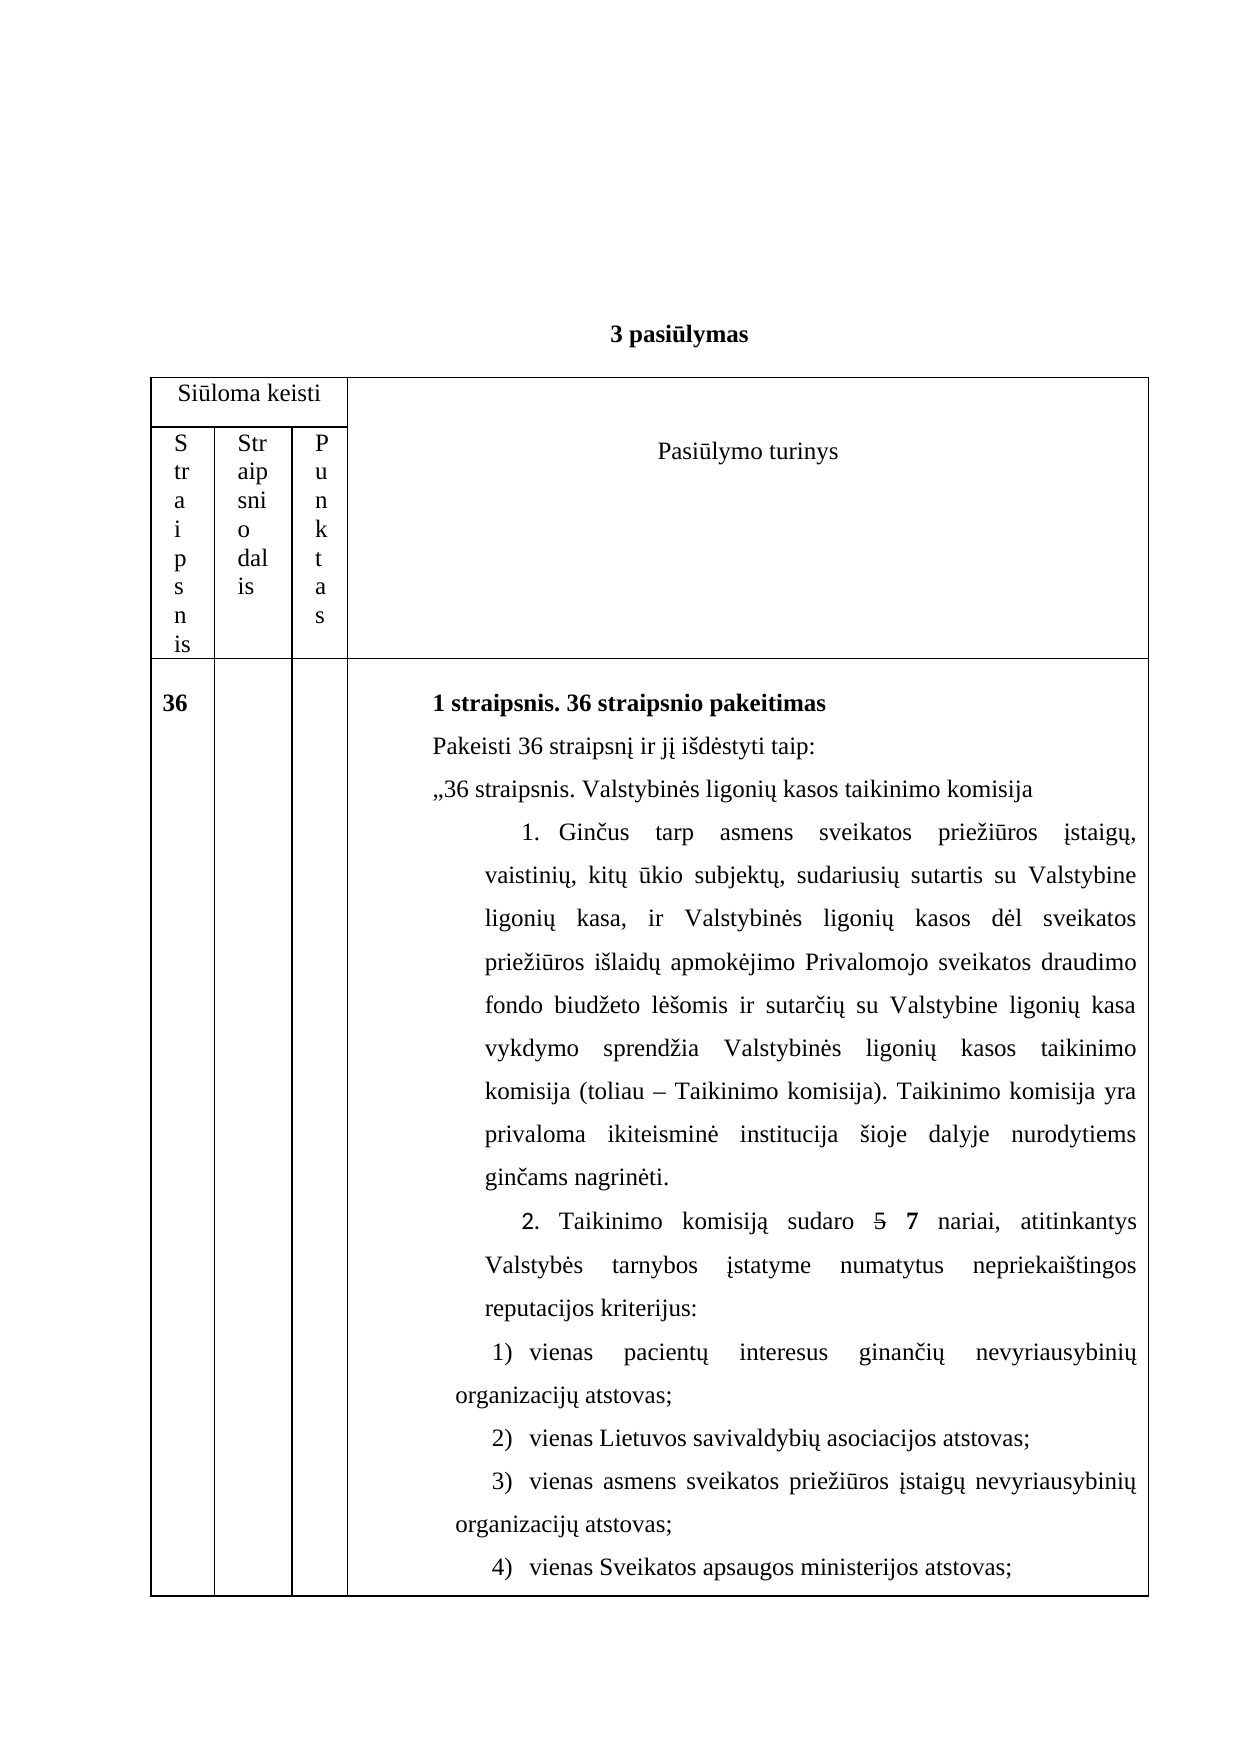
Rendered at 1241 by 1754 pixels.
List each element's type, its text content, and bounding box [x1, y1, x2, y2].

table_cell Straipsnis [152, 428, 214, 658]
table_cell Punktas [293, 428, 347, 658]
table_cell 36 [152, 659, 214, 1595]
table_header Pasiūlymo turinys [348, 378, 1148, 658]
table_header Siūloma keisti [152, 378, 347, 426]
table_cell [215, 659, 291, 1595]
text 3 pasiūlymas [177, 319, 1181, 348]
table_cell Straipsnio dalis [215, 428, 291, 658]
table_cell [293, 659, 347, 1595]
table_cell 1 straipsnis. 36 straipsnio pakeitimas Pakeisti 36 straipsnį ir jį išdėstyti taip: „36 straipsnis. Valstybinės ligonių kasos taikinimo komisija Ginčus tarp asmens sveikatos priežiūros įstaigų, vaistinių, kitų ūkio subjektų, sudariusių sutartis su Valstybine ligonių kasa, ir Valstybinės ligonių kasos dėl sveikatos priežiūros išlaidų apmokėjimo Privalomojo sveikatos draudimo fondo biudžeto lėšomis ir sutarčių su Valstybine ligonių kasa vykdymo sprendžia Valstybinės ligonių kasos taikinimo komisija (toliau – Taikinimo komisija). Taikinimo komisija yra privaloma ikiteisminė institucija šioje dalyje nurodytiems ginčams nagrinėti. Taikinimo komisiją sudaro 5 7 nariai, atitinkantys Valstybės tarnybos įstatyme numatytus nepriekaištingos reputacijos kriterijus: vienas pacientų interesus ginančių nevyriausybinių organizacijų atstovas; vienas Lietuvos savivaldybių asociacijos atstovas; vienas asmens sveikatos priežiūros įstaigų nevyriausybinių organizacijų atstovas; vienas Sveikatos apsaugos ministerijos atstovas; vienas Valstybinės ligonių kasos atstovas.; Lietuvos vietos bendruomenių organizacijų sąjungos atstovas; Lietuvos pensininkų sąjungos „Bočiai“ atstovas. 2 straipsnis. Įstatymo įsigaliojimas, įgyvendinimas ir taikymas 1. Šis įstatymas, išskyrus šio straipsnio 2 dalį ir šio įstatymo 6, 9 straipsnius, 15 straipsnio 2, 3, 4 ir 5 dalis ir 16 straipsnį, įsigalioja 20212 m. sausio 1 d. 2. Lietuvos Respublikos Vyriausybė, Lietuvos Respublikos sveikatos apsaugos ministras ir Valstybinės ligonių kasos prie Sveikatos apsaugos ministerijos direktorius iki 20201 m. gruodžio 31 d. priima šio įstatymo įgyvendinamuosius teisės aktus. 3. Teritorinių ligonių kasų taikinimo komisijoms iki šio įstatymo įsigaliojimo pateikti ir neišnagrinėti bei nebaigti nagrinėti skundai po šio įstatymo įsigaliojimo nagrinėjami Valstybinės ligonių kasos prie Sveikatos apsaugos ministerijos taikinimo komisijoje pagal iki šio įstatymo įsigaliojimo galiojusias teisės aktų nuostatas. [348, 659, 1148, 1595]
